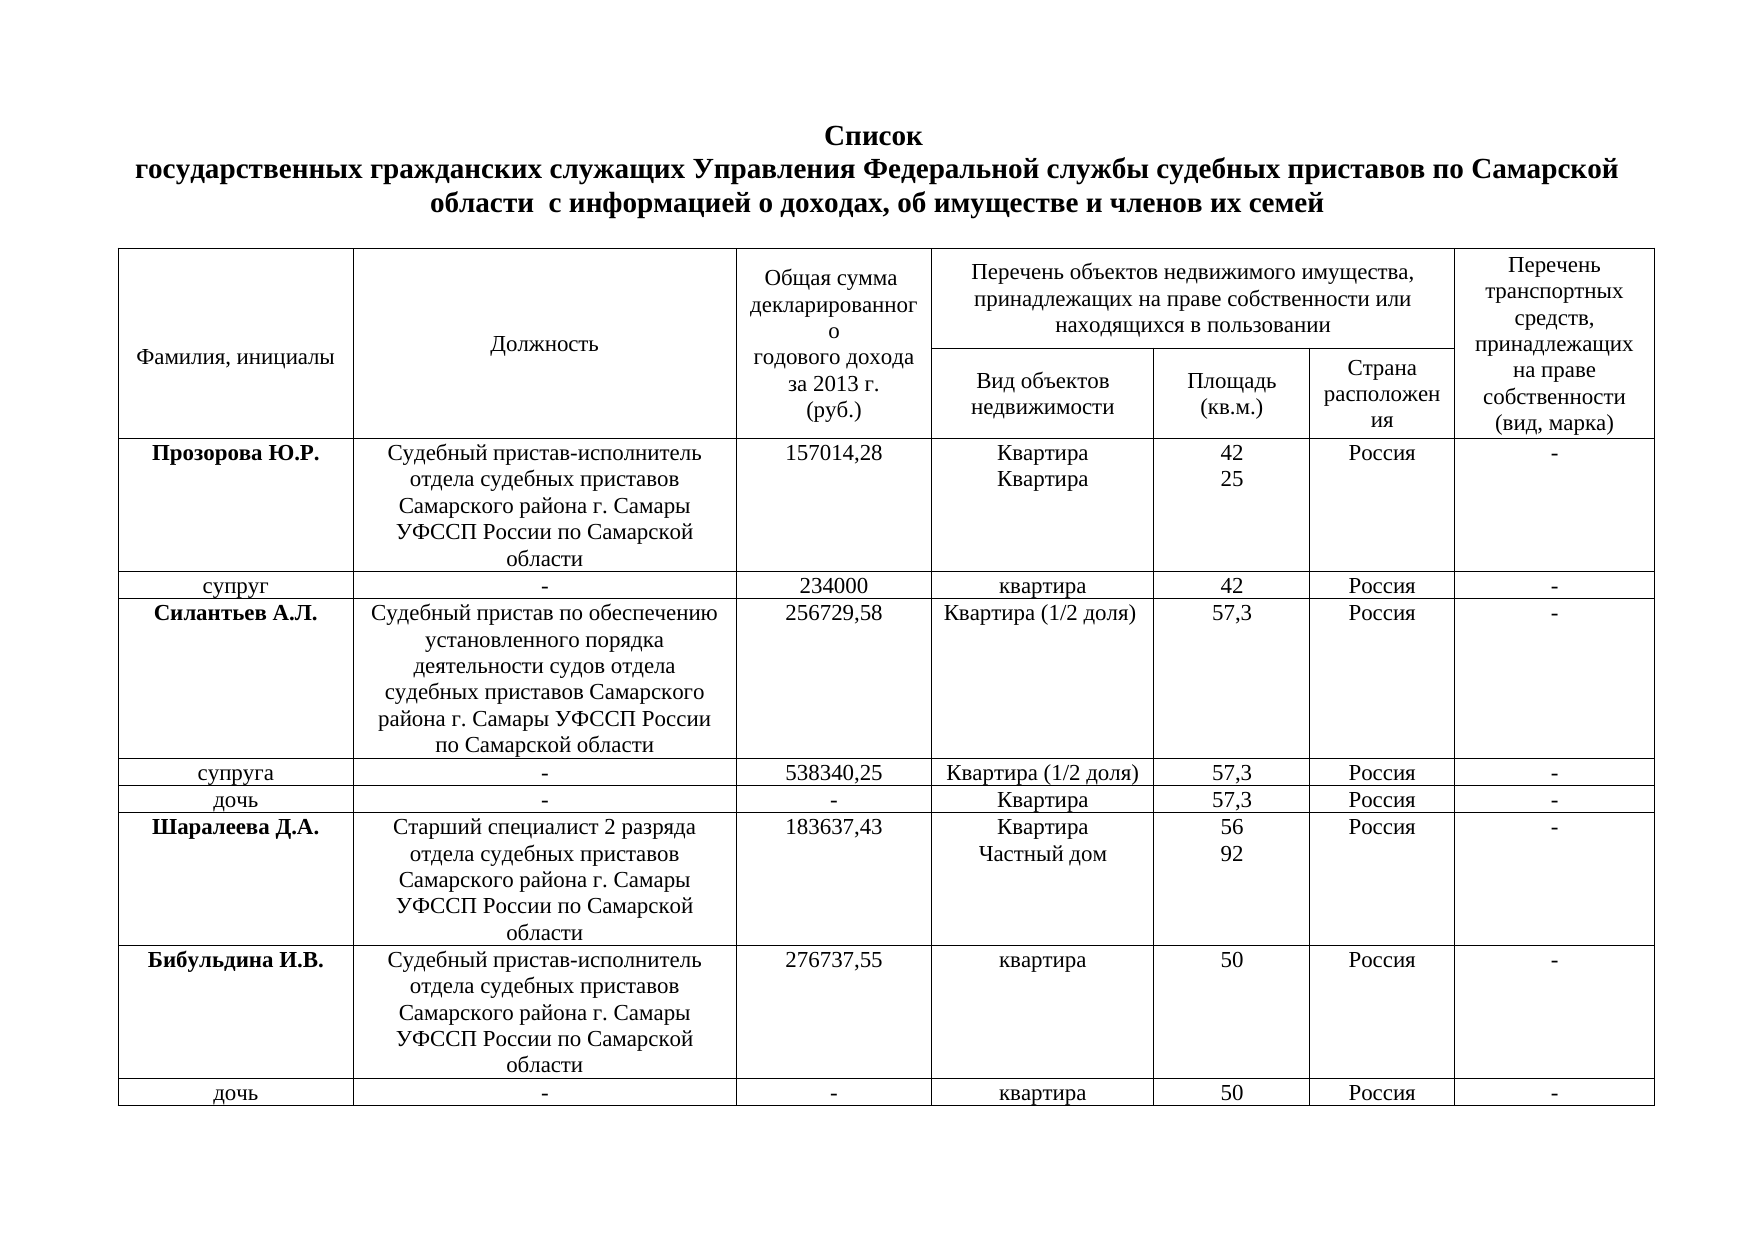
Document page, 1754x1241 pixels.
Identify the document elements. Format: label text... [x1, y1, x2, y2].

table_cell квартира [932, 1079, 1153, 1105]
table_cell 276737,55 [737, 946, 931, 1078]
table_cell Россия [1310, 946, 1454, 1078]
table_cell - [1455, 946, 1654, 1078]
table_cell Судебный пристав по обеспечению установленного порядка деятельности судов отдела судебных приставов Самарского района г. Самары УФССП России по Самарской области [354, 599, 736, 757]
table_cell Силантьев А.Л. [119, 599, 353, 757]
table_cell дочь [119, 786, 353, 812]
table_cell квартира [932, 946, 1153, 1078]
table_cell 57,3 [1154, 759, 1309, 785]
table_header Общая сумма декларированного годового дохода за 2013 г. (руб.) [737, 249, 931, 438]
table_cell - [354, 759, 736, 785]
table_cell Россия [1310, 599, 1454, 757]
table_cell Судебный пристав-исполнитель отдела судебных приставов Самарского района г. Самары УФССП России по Самарской области [354, 439, 736, 571]
table_cell Россия [1310, 572, 1454, 598]
table_cell Судебный пристав-исполнитель отдела судебных приставов Самарского района г. Самары УФССП России по Самарской области [354, 946, 736, 1078]
table_cell - [1455, 786, 1654, 812]
table_cell Прозорова Ю.Р. [119, 439, 353, 571]
table_header Перечень транспортных средств, принадлежащих на праве собственности (вид, марка) [1455, 249, 1654, 438]
table_cell 50 [1154, 1079, 1309, 1105]
table_cell Площадь (кв.м.) [1154, 349, 1309, 438]
table_cell - [737, 1079, 931, 1105]
table_cell супруг [119, 572, 353, 598]
table_cell - [354, 786, 736, 812]
table_header Перечень объектов недвижимого имущества, принадлежащих на праве собственности или находящихся в пользовании [932, 249, 1454, 347]
table_cell Квартира [932, 786, 1153, 812]
table_cell 42 [1154, 572, 1309, 598]
table_cell - [1455, 813, 1654, 945]
table_cell Квартира (1/2 доля) [932, 599, 1153, 757]
table_cell Россия [1310, 813, 1454, 945]
table_cell Квартира (1/2 доля) [932, 759, 1153, 785]
table_cell Старший специалист 2 разряда отдела судебных приставов Самарского района г. Самары УФССП России по Самарской области [354, 813, 736, 945]
table_cell - [354, 1079, 736, 1105]
table_cell 538340,25 [737, 759, 931, 785]
table_cell Квартира Квартира [932, 439, 1153, 571]
table_cell 42 25 [1154, 439, 1309, 571]
table_cell - [1455, 1079, 1654, 1105]
table_cell супруга [119, 759, 353, 785]
table_cell дочь [119, 1079, 353, 1105]
table_cell 50 [1154, 946, 1309, 1078]
table_cell 256729,58 [737, 599, 931, 757]
table_cell 56 92 [1154, 813, 1309, 945]
table_cell квартира [932, 572, 1153, 598]
text государственных гражданских служащих Управления Федеральной службы судебных приставов по Самарской области с информацией о доходах, об имуществе и членов их семей [118, 152, 1636, 219]
table_cell 183637,43 [737, 813, 931, 945]
table_cell Шаралеева Д.А. [119, 813, 353, 945]
table_cell Бибульдина И.В. [119, 946, 353, 1078]
table_cell Квартира Частный дом [932, 813, 1153, 945]
table_header Должность [354, 249, 736, 438]
table_cell - [737, 786, 931, 812]
table_cell - [1455, 439, 1654, 571]
table_cell Россия [1310, 439, 1454, 571]
table_cell Россия [1310, 759, 1454, 785]
table_cell 234000 [737, 572, 931, 598]
table_header Фамилия, инициалы [119, 249, 353, 438]
table_cell Россия [1310, 786, 1454, 812]
table_cell 157014,28 [737, 439, 931, 571]
table_cell Страна расположения [1310, 349, 1454, 438]
table_cell Вид объектов недвижимости [932, 349, 1153, 438]
table_cell - [1455, 599, 1654, 757]
table_cell Россия [1310, 1079, 1454, 1105]
table_cell - [1455, 759, 1654, 785]
text Список [118, 118, 1636, 152]
table_cell - [354, 572, 736, 598]
table_cell - [1455, 572, 1654, 598]
table_cell 57,3 [1154, 599, 1309, 757]
table_cell 57,3 [1154, 786, 1309, 812]
